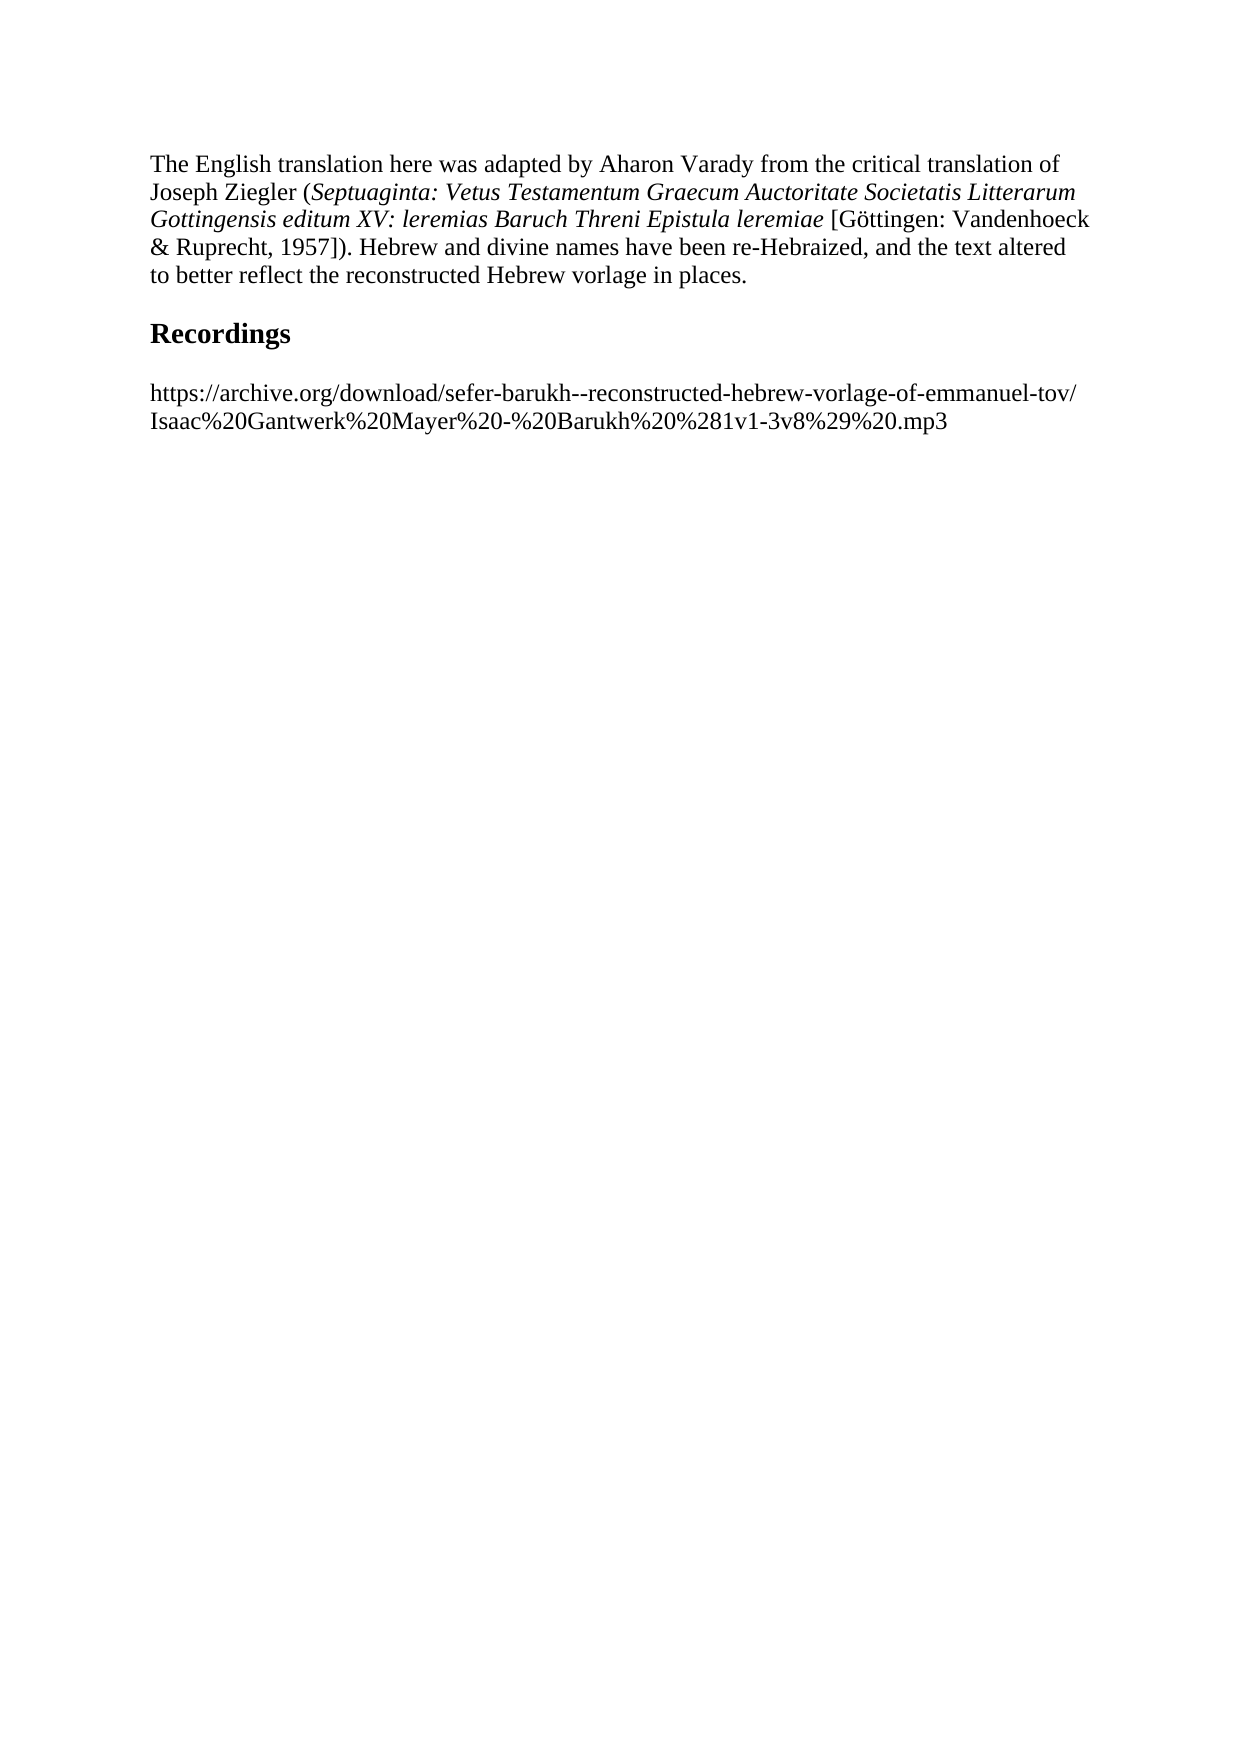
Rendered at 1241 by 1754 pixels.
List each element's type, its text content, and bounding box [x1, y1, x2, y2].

text The English translation here was adapted by Aharon Varady from the critical translation of Joseph Ziegler (Septuaginta: Vetus Testamentum Graecum Auctoritate Societatis Litterarum Gottingensis editum XV: leremias Baruch Threni Epistula leremiae [Göttingen: Vandenhoeck & Ruprecht, 1957]). Hebrew and divine names have been re-Hebraized, and the text altered to better reflect the reconstructed Hebrew vorlage in places. [150, 150, 1090, 288]
text https://archive.org/download/sefer-barukh--reconstructed-hebrew-vorlage-of-emmanuel-tov/Isaac%20Gantwerk%20Mayer%20-%20Barukh%20%281v1-3v8%29%20.mp3 [150, 379, 1090, 435]
subtitle Recordings [150, 318, 1090, 350]
